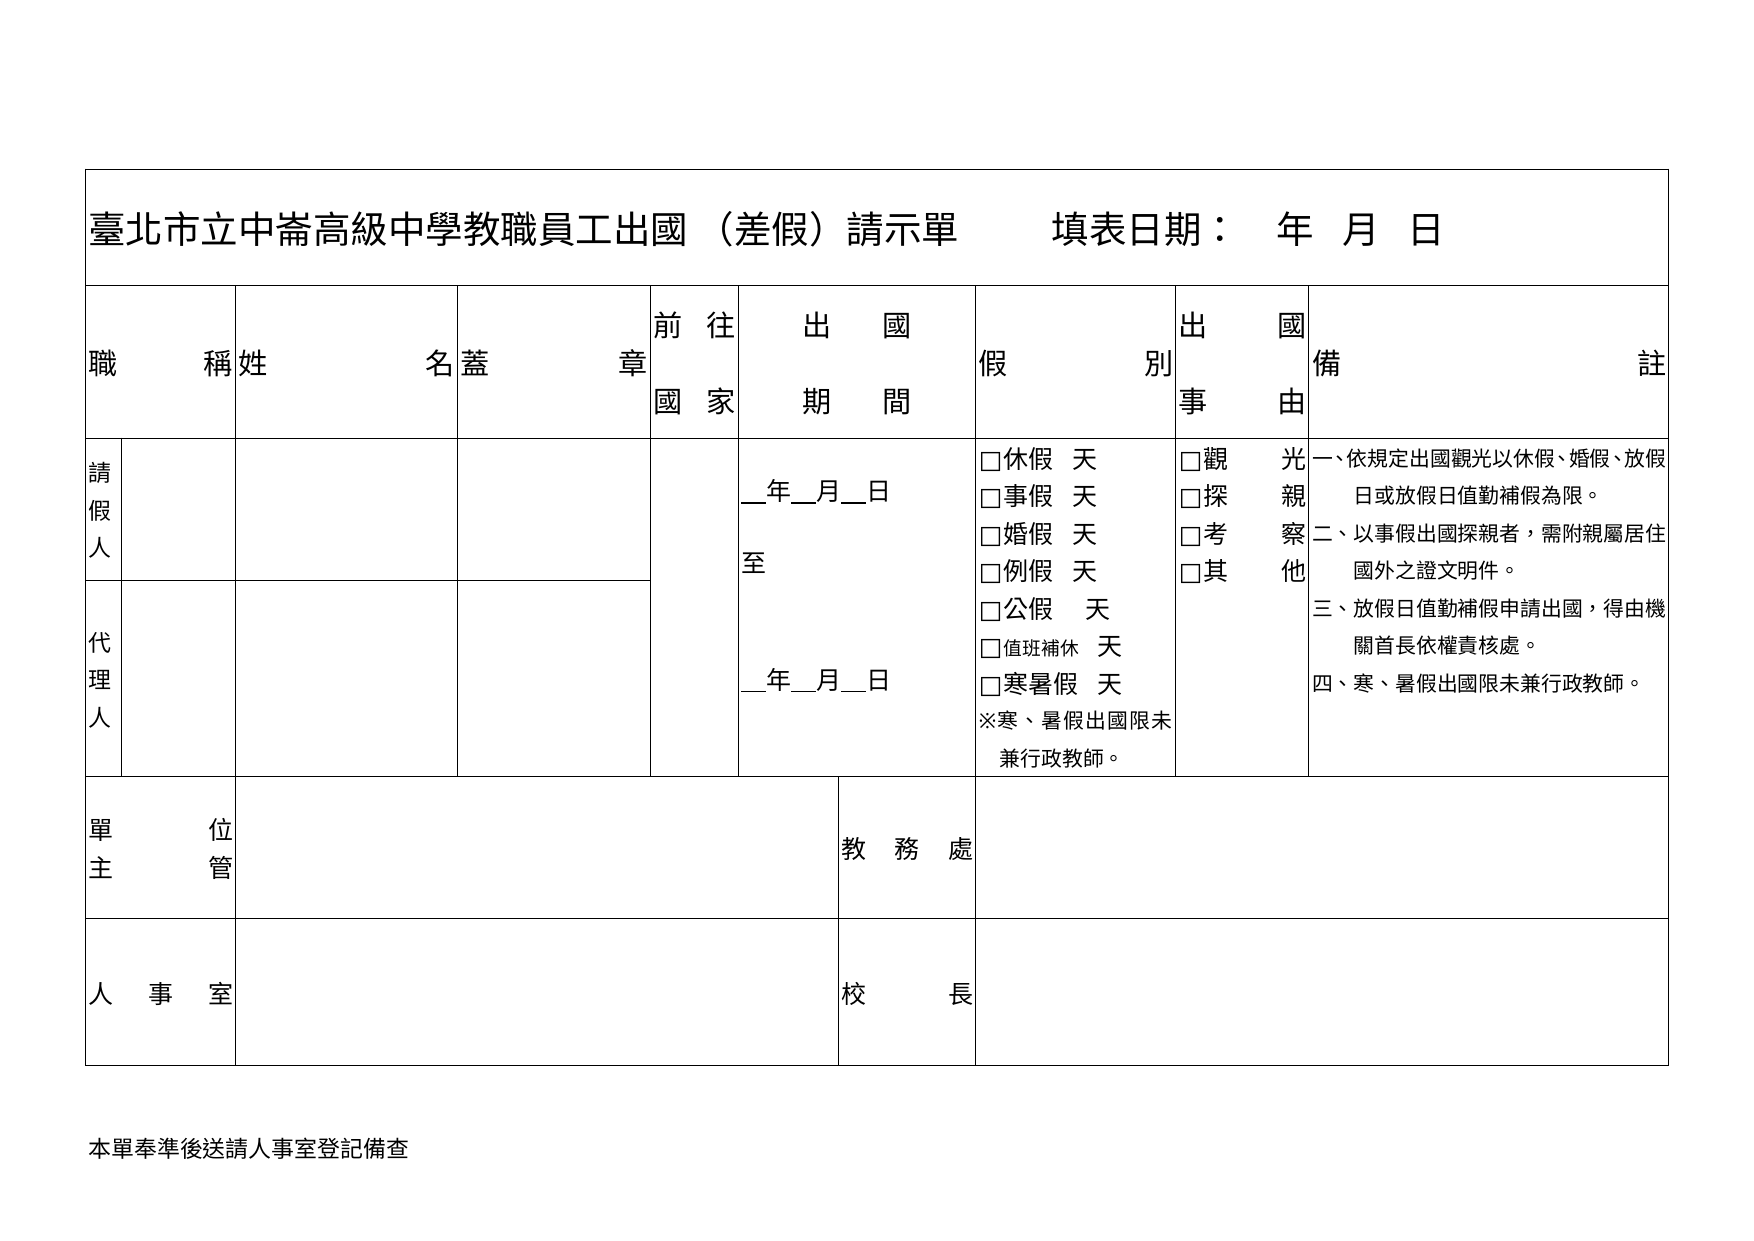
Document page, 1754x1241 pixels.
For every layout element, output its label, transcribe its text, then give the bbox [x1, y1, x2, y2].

table_cell [976, 1066, 1429, 1129]
table_cell [1455, 1066, 1482, 1129]
table_cell 單位 主管 [86, 777, 235, 918]
table_cell [1429, 1129, 1455, 1167]
table_cell [1429, 1066, 1455, 1129]
table_cell [1482, 1129, 1508, 1167]
table_cell [122, 439, 235, 580]
table_header [85, 91, 976, 168]
table_header [1386, 91, 1669, 168]
table_cell 本單奉準後送請人事室登記備查 [85, 1129, 976, 1167]
table_cell [1587, 1129, 1669, 1167]
table_cell [1534, 1129, 1561, 1167]
table_cell [1587, 1066, 1669, 1129]
table_cell [976, 1129, 1429, 1167]
table_cell 前往 [651, 286, 738, 361]
table_cell [236, 919, 838, 1065]
table_cell 年 月 日 [739, 439, 975, 542]
table_cell 期 間 [739, 361, 975, 437]
table_cell 休假 天 事假 天 婚假 天 例假 天 公假 天 值班補休 天 寒暑假 天 ※寒、暑假出國限未兼行政教師。 [976, 439, 1175, 776]
table_cell [236, 777, 838, 918]
table_header [976, 91, 1386, 168]
table_cell 人事室 [86, 919, 235, 1065]
table_cell 校長 [839, 919, 975, 1065]
table_cell 假別 [976, 286, 1175, 437]
table_cell 職稱 [86, 286, 235, 437]
table_cell [1508, 1129, 1534, 1167]
table_cell [1561, 1066, 1587, 1129]
table_cell [458, 439, 650, 580]
table_cell [1534, 1066, 1561, 1129]
table_cell 出國 [1176, 286, 1308, 361]
table_cell 事由 [1176, 361, 1308, 437]
table_cell [1508, 1066, 1534, 1129]
table_cell [1482, 1066, 1508, 1129]
table_cell 備註 [1309, 286, 1668, 437]
table_cell [976, 919, 1668, 1065]
table_cell 一、依規定出國觀光以休假、婚假、放假日或放假日值勤補假為限。 二、以事假出國探親者，需附親屬居住國外之證文明件。 三、放假日值勤補假申請出國，得由機關首長依權責核處。 四、寒、暑假出國限未兼行政教師。 [1309, 439, 1668, 776]
table_cell [1455, 1129, 1482, 1167]
table_cell [1561, 1129, 1587, 1167]
table_cell 年 月 日 [739, 580, 975, 776]
table_cell [236, 581, 457, 776]
table_cell 觀光 探親 考察 其他 [1176, 439, 1308, 776]
table_cell 請假人 [86, 439, 121, 580]
table_cell [85, 1066, 976, 1129]
table_cell 教務處 [839, 777, 975, 918]
table_cell [122, 581, 235, 776]
table_cell [651, 439, 738, 776]
table_cell 臺北市立中崙高級中學教職員工出國 [86, 170, 694, 285]
table_cell [458, 581, 650, 776]
table_cell 出 國 [739, 286, 975, 361]
table_cell 至 [739, 542, 975, 580]
table_cell 代理人 [86, 581, 121, 776]
table_cell 姓名 [236, 286, 457, 437]
table_cell [236, 439, 457, 580]
table_cell （差假）請示單 填表日期： 年 月 日 [694, 170, 1668, 285]
table_cell 國家 [651, 361, 738, 437]
table_cell [976, 777, 1668, 918]
table_cell 蓋章 [458, 286, 650, 437]
